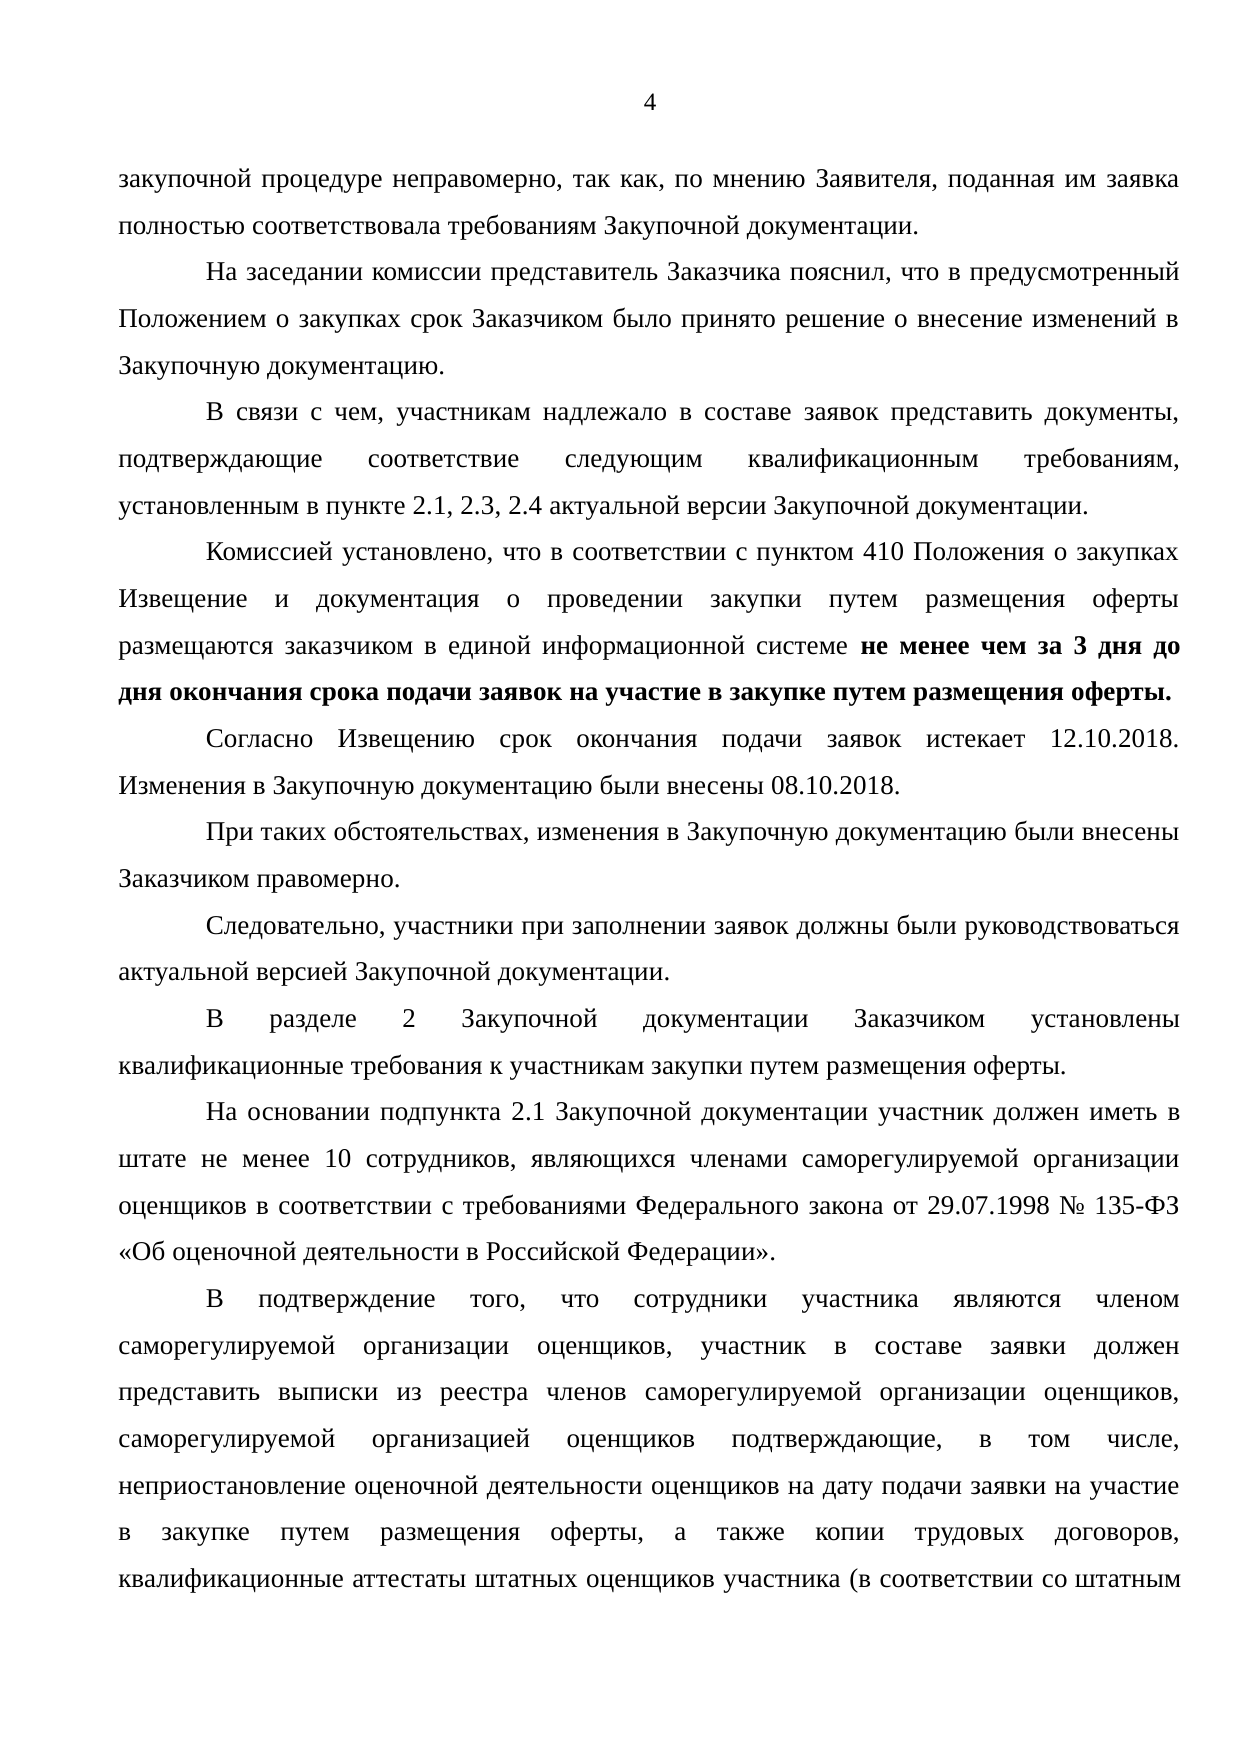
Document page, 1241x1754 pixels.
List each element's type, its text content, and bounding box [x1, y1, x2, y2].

text Согласно Извещению срок окончания подачи заявок истекает 12.10.2018. Изменения в Закупочную документацию были внесены 08.10.2018. [118, 722, 1181, 800]
text На заседании комиссии представитель Заказчика пояснил, что в предусмотренный Положением о закупках срок Заказчиком было принято решение о внесение изменений в Закупочную документацию. [118, 255, 1181, 380]
text закупочной процедуре неправомерно, так как, по мнению Заявителя, поданная им заявка полностью соответствовала требованиям Закупочной документации. [118, 162, 1181, 240]
text При таких обстоятельствах, изменения в Закупочную документацию были внесены Заказчиком правомерно. [118, 815, 1181, 893]
text В связи с чем, участникам надлежало в составе заявок представить документы, подтверждающие соответствие следующим квалификационным требованиям, установленным в пункте 2.1, 2.3, 2.4 актуальной версии Закупочной документации. [118, 395, 1181, 520]
text В разделе 2 Закупочной документации Заказчиком установлены квалификационные требования к участникам закупки путем размещения оферты. [118, 1002, 1181, 1080]
text В подтверждение того, что сотрудники участника являются членом саморегулируемой организации оценщиков, участник в составе заявки должен представить выписки из реестра членов саморегулируемой организации оценщиков, саморегулируемой организацией оценщиков подтверждающие, в том числе, неприостановление оценочной деятельности оценщиков на дату подачи заявки на участие в закупке путем размещения оферты, а также копии трудовых договоров, квалификационные аттестаты штатных оценщиков участника (в соответствии со штатным [118, 1282, 1181, 1593]
text Следовательно, участники при заполнении заявок должны были руководствоваться актуальной версией Закупочной документации. [118, 909, 1181, 987]
text На основании подпункта 2.1 Закупочной документации участник должен иметь в штате не менее 10 сотрудников, являющихся членами саморегулируемой организации оценщиков в соответствии с требованиями Федерального закона от 29.07.1998 № 135-ФЗ «Об оценочной деятельности в Российской Федерации». [118, 1095, 1181, 1267]
text Комиссией установлено, что в соответствии с пунктом 410 Положения о закупках Извещение и документация о проведении закупки путем размещения оферты размещаются заказчиком в единой информационной системе не менее чем за 3 дня до дня окончания срока подачи заявок на участие в закупке путем размещения оферты. [118, 535, 1181, 707]
